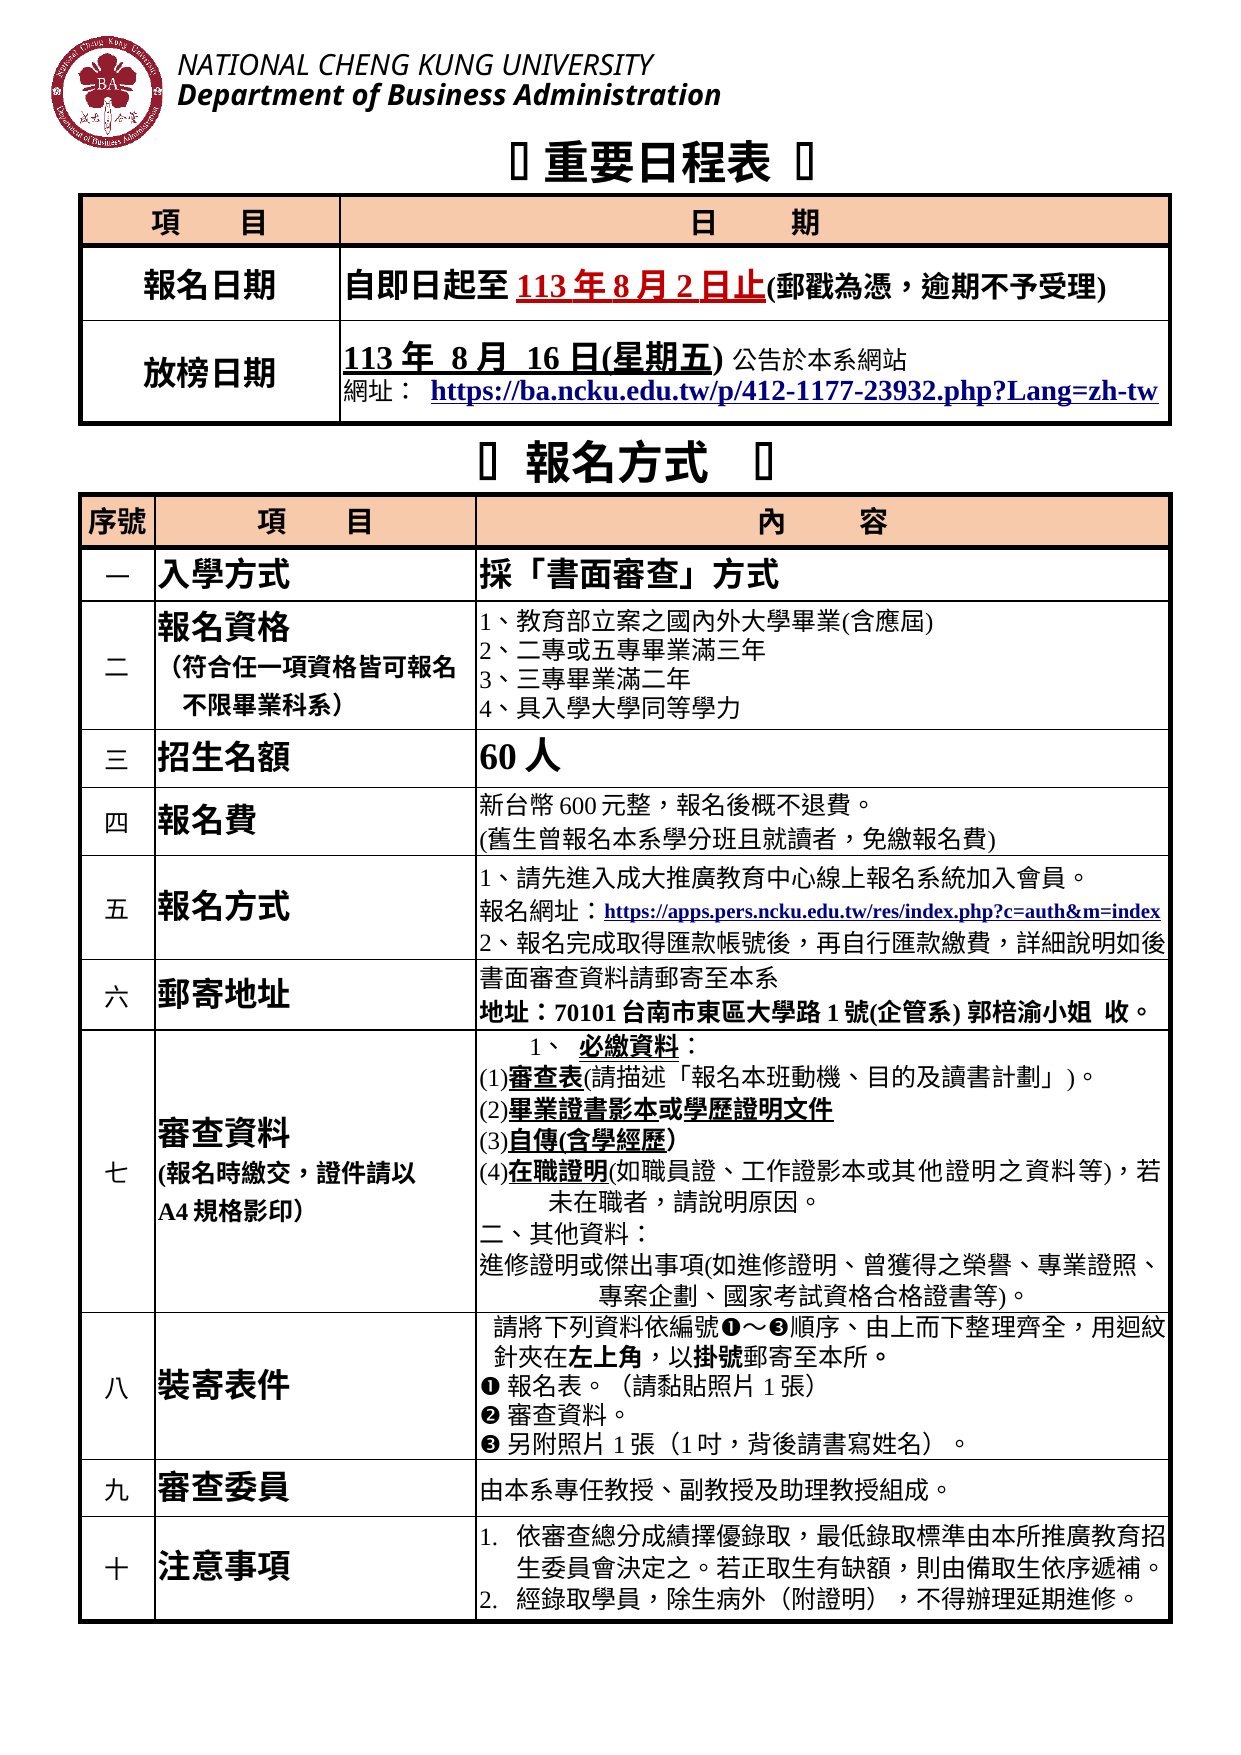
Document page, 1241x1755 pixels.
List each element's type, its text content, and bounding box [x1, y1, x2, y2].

table_cell 郵寄地址 [156, 960, 475, 1029]
table_cell 八 [82, 1313, 154, 1459]
table_cell 九 [82, 1460, 154, 1516]
table_header 內 容 [477, 497, 1168, 545]
table_cell 審查委員 [156, 1460, 475, 1516]
table_cell 113 年 8 月 16 日(星期五) 公告於本系網站 網址： https://ba.ncku.edu.tw/p/412-1177-23932.php?Lang=zh-tw [341, 321, 1168, 421]
table_cell 報名方式 [156, 856, 475, 959]
table_cell 招生名額 [156, 730, 475, 787]
table_cell 注意事項 [156, 1517, 475, 1619]
table_cell 審查資料 (報名時繳交，證件請以 A4規格影印） [156, 1031, 475, 1312]
table_cell 報名費 [156, 788, 475, 855]
table_cell 報名日期 [83, 248, 339, 320]
table_cell 依審查總分成績擇優錄取，最低錄取標準由本所推廣教育招生委員會決定之。若正取生有缺額，則由備取生依序遞補。 經錄取學員，除生病外（附證明），不得辦理延期進修。 [477, 1517, 1168, 1619]
table_header 項 目 [83, 197, 339, 243]
table_header 序號 [82, 497, 154, 545]
table_cell 1、請先進入成大推廣教育中心線上報名系統加入會員。 報名網址：https://apps.pers.ncku.edu.tw/res/index.php?c=auth&m=index 2、報名完成取得匯款帳號後，再自行匯款繳費，詳細說明如後 [477, 856, 1168, 959]
table_cell 請將下列資料依編號～順序、由上而下整理齊全，用迴紋針夾在左上角，以掛號郵寄至本所。  報名表。（請黏貼照片1張）  審查資料。  另附照片1張（1吋，背後請書寫姓名）。 [477, 1313, 1168, 1459]
text  報名方式  [87, 426, 1165, 492]
table_cell 放榜日期 [83, 321, 339, 421]
table_cell 新台幣600元整，報名後概不退費。 (舊生曾報名本系學分班且就讀者，免繳報名費) [477, 788, 1168, 855]
table_cell 七 [82, 1031, 154, 1312]
table_cell 十 [82, 1517, 154, 1619]
table_cell 四 [82, 788, 154, 855]
table_cell 由本系專任教授、副教授及助理教授組成。 [477, 1460, 1168, 1516]
table_cell 1、教育部立案之國內外大學畢業(含應屆) 2、二專或五專畢業滿三年 3、三專畢業滿二年 4、具入學大學同等學力 [477, 602, 1168, 729]
table_cell 三 [82, 730, 154, 787]
table_cell 入學方式 [156, 550, 475, 600]
table_cell 報名資格 （符合任一項資格皆可報名 不限畢業科系） [156, 602, 475, 729]
table_cell 五 [82, 856, 154, 959]
table_header 項 目 [156, 497, 475, 545]
table_cell 六 [82, 960, 154, 1029]
table_cell 一 [82, 550, 154, 600]
table_cell 二 [82, 602, 154, 729]
table_header 日 期 [341, 197, 1168, 243]
text  重要日程表  [87, 126, 1162, 192]
table_cell 自即日起至113年8月2日止(郵戳為憑，逾期不予受理) [341, 248, 1168, 320]
table_cell 書面審查資料請郵寄至本系 地址：70101台南市東區大學路1號(企管系) 郭棓渝小姐 收。 [477, 960, 1168, 1029]
table_cell 60人 [477, 730, 1168, 787]
table_cell 採「書面審查」方式 [477, 550, 1168, 600]
table_cell 必繳資料： (1)審查表(請描述「報名本班動機、目的及讀書計劃」)。 (2)畢業證書影本或學歷證明文件 (3)自傳(含學經歷） (4)在職證明(如職員證、工作證影本或其他證明之資料等)，若 未在職者，請說明原因。 二、其他資料： 進修證明或傑出事項(如進修證明、曾獲得之榮譽、專業證照、 專案企劃、國家考試資格合格證書等)。 [477, 1031, 1168, 1312]
table_cell 裝寄表件 [156, 1313, 475, 1459]
